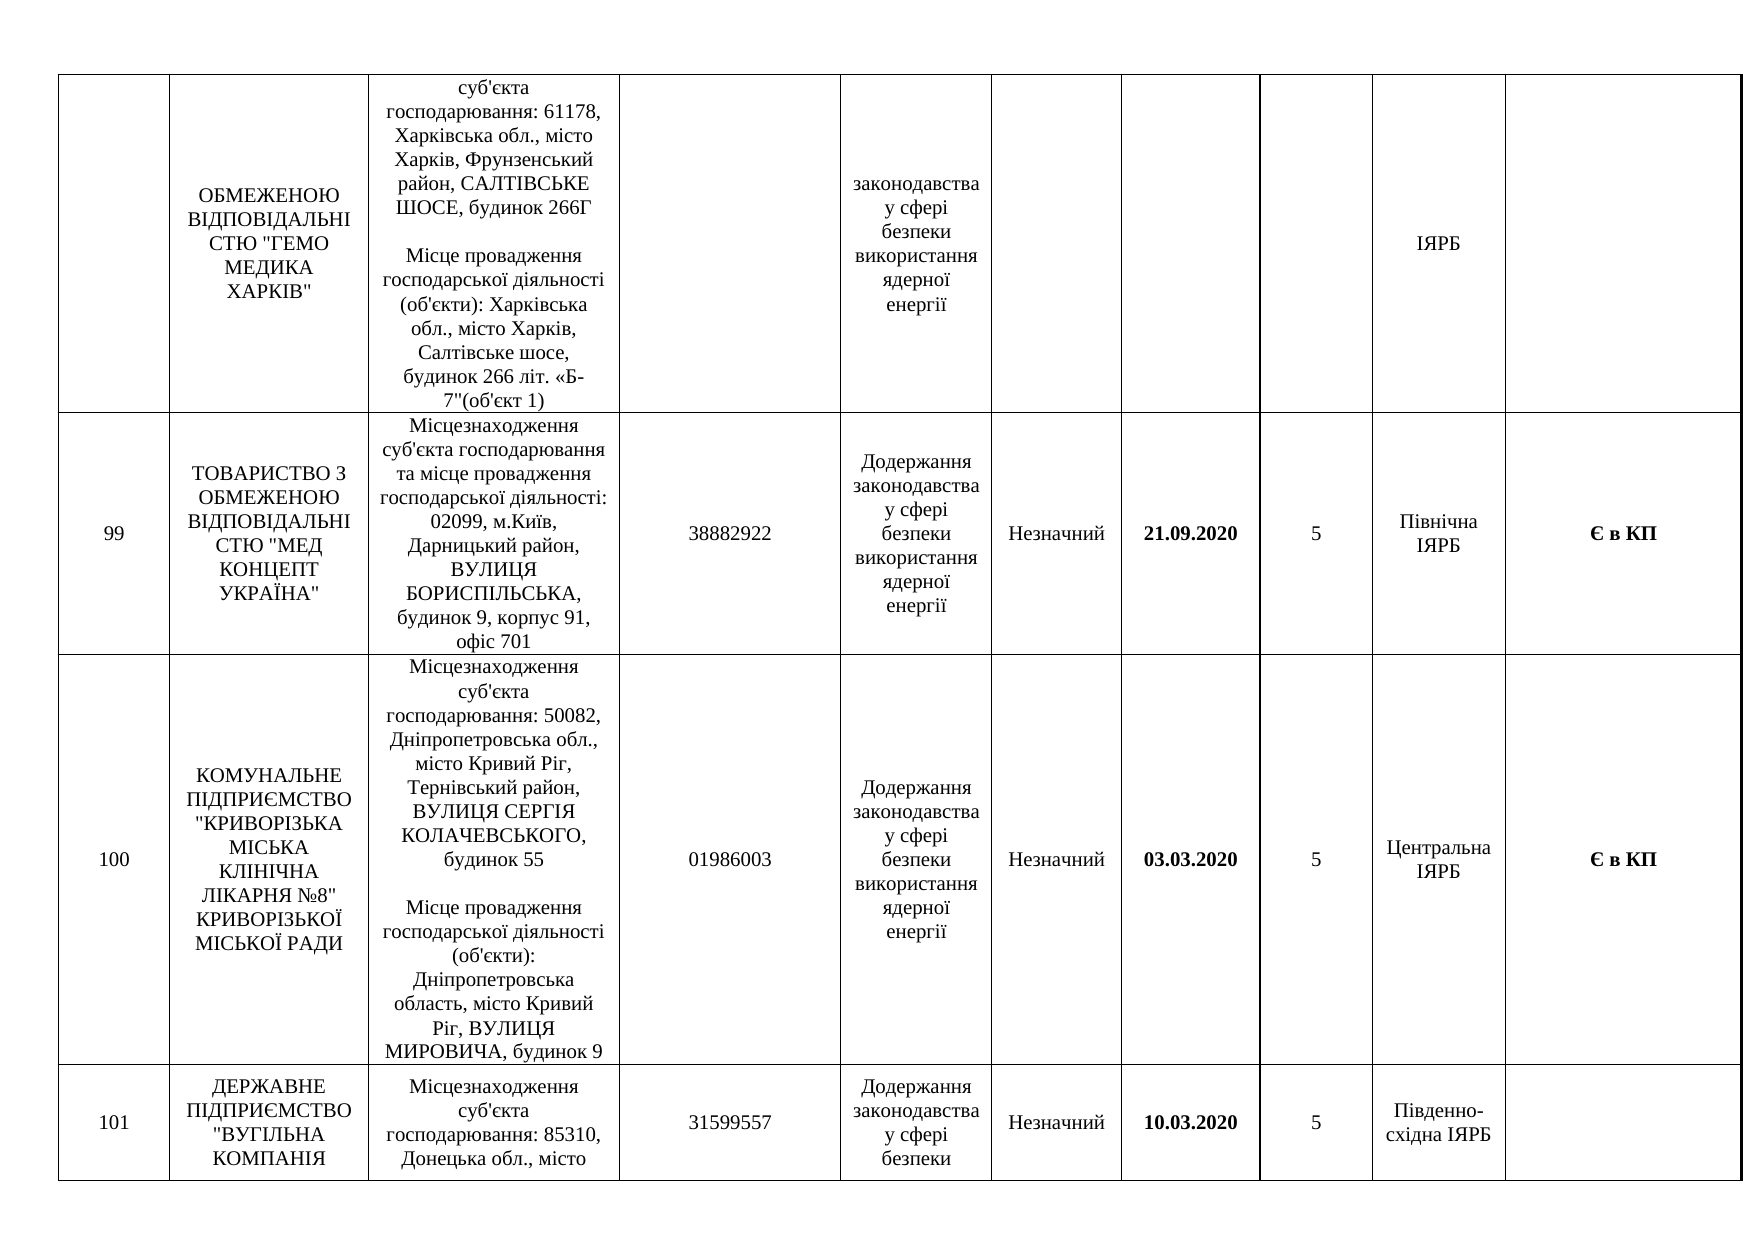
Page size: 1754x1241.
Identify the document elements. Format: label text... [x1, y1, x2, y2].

table_cell 5 [1261, 413, 1372, 653]
table_cell 38882922 [620, 413, 840, 653]
table_cell [1261, 75, 1372, 412]
table_cell ІЯРБ [1373, 75, 1505, 412]
table_cell 01986003 [620, 655, 840, 1063]
table_cell Незначний [992, 655, 1121, 1063]
table_cell [1122, 75, 1259, 412]
table_cell Незначний [992, 413, 1121, 653]
table_cell [1506, 75, 1740, 412]
table_cell 5 [1261, 655, 1372, 1063]
table_cell [992, 75, 1121, 412]
table_cell Місцезнаходження суб'єкта господарювання та місце провадження господарської діяльності: 02099, м.Київ, Дарницький район, ВУЛИЦЯ БОРИСПІЛЬСЬКА, будинок 9, корпус 91, офіс 701 [369, 413, 619, 653]
table_cell Південно-східна ІЯРБ [1373, 1065, 1505, 1180]
table_cell ТОВАРИСТВО З ОБМЕЖЕНОЮ ВІДПОВІДАЛЬНІСТЮ "МЕД КОНЦЕПТ УКРАЇНА" [170, 413, 368, 653]
table_cell [1506, 1065, 1740, 1180]
table_cell 5 [1261, 1065, 1372, 1180]
table_cell Є в КП [1506, 655, 1740, 1063]
table_cell суб'єкта господарювання: 61178, Харківська обл., місто Харків, Фрунзенський район, САЛТІВСЬКЕ ШОСЕ, будинок 266Г Місце провадження господарської діяльності (об'єкти): Харківська обл., місто Харків, Салтівське шосе, будинок 266 літ. «Б-7"(об'єкт 1) [369, 75, 619, 412]
table_cell Додержання законодавства у сфері безпеки [841, 1065, 991, 1180]
table_cell 101 [59, 1065, 169, 1180]
table_cell [620, 75, 840, 412]
table_cell Додержання законодавства у сфері безпеки використання ядерної енергії [841, 413, 991, 653]
table_cell Центральна ІЯРБ [1373, 655, 1505, 1063]
table_cell 21.09.2020 [1122, 413, 1259, 653]
table_cell 31599557 [620, 1065, 840, 1180]
table_cell Додержання законодавства у сфері безпеки використання ядерної енергії [841, 655, 991, 1063]
table_cell законодавства у сфері безпеки використання ядерної енергії [841, 75, 991, 412]
table_cell ОБМЕЖЕНОЮ ВІДПОВІДАЛЬНІСТЮ "ГЕМО МЕДИКА ХАРКІВ" [170, 75, 368, 412]
table_cell Незначний [992, 1065, 1121, 1180]
table_cell Є в КП [1506, 413, 1740, 653]
table_cell Місцезнаходження суб'єкта господарювання: 85310, Донецька обл., місто [369, 1065, 619, 1180]
table_cell Місцезнаходження суб'єкта господарювання: 50082, Дніпропетровська обл., місто Кривий Ріг, Тернівський район, ВУЛИЦЯ СЕРГІЯ КОЛАЧЕВСЬКОГО, будинок 55 Місце провадження господарської діяльності (об'єкти): Дніпропетровська область, місто Кривий Ріг, ВУЛИЦЯ МИРОВИЧА, будинок 9 [369, 655, 619, 1063]
table_cell [59, 75, 169, 412]
table_cell 10.03.2020 [1122, 1065, 1259, 1180]
table_cell 100 [59, 655, 169, 1063]
table_cell 99 [59, 413, 169, 653]
table_cell КОМУНАЛЬНЕ ПІДПРИЄМСТВО "КРИВОРІЗЬКА МІСЬКА КЛІНІЧНА ЛІКАРНЯ №8" КРИВОРІЗЬКОЇ МІСЬКОЇ РАДИ [170, 655, 368, 1063]
table_cell 03.03.2020 [1122, 655, 1259, 1063]
table_cell ДЕРЖАВНЕ ПІДПРИЄМСТВО "ВУГІЛЬНА КОМПАНІЯ [170, 1065, 368, 1180]
table_cell Північна ІЯРБ [1373, 413, 1505, 653]
